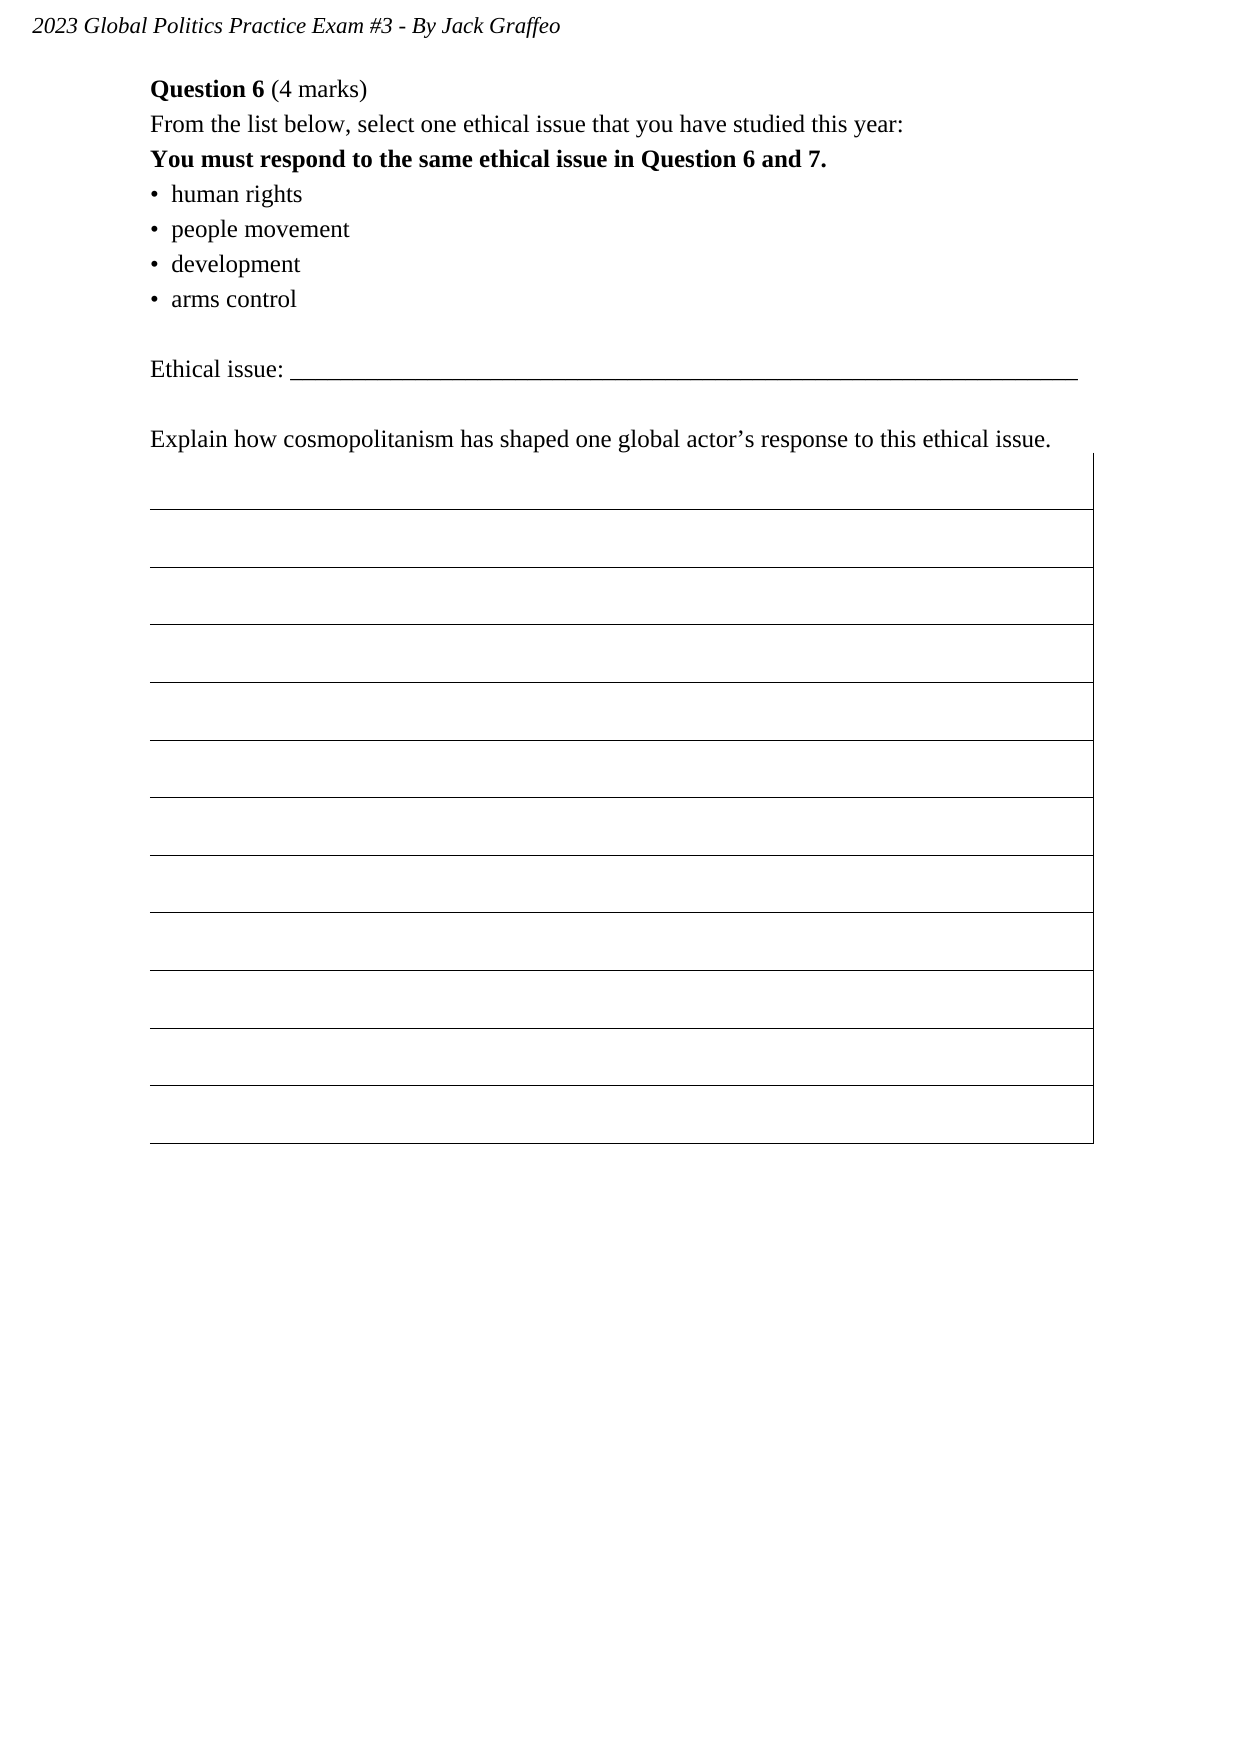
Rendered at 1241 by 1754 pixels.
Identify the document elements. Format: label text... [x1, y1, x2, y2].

table_header [150, 453, 1093, 509]
table_cell [150, 798, 1093, 855]
text • development [150, 249, 1090, 277]
text • people movement [150, 214, 1090, 242]
text You must respond to the same ethical issue in Question 6 and 7. [150, 144, 1090, 172]
table_cell [150, 568, 1093, 624]
table_cell [150, 1086, 1093, 1143]
text From the list below, select one ethical issue that you have studied this year: [150, 109, 1090, 137]
table_cell [150, 510, 1093, 567]
text Question 6 (4 marks) [150, 74, 1090, 102]
table_cell [150, 971, 1093, 1027]
text Ethical issue: _______________________________________________________________ [150, 354, 1090, 382]
text • human rights [150, 179, 1090, 207]
table_cell [150, 913, 1093, 970]
text Explain how cosmopolitanism has shaped one global actor’s response to this ethical issue. [150, 424, 1090, 452]
table_cell [150, 1029, 1093, 1085]
table_cell [150, 625, 1093, 682]
text • arms control [150, 284, 1090, 312]
table_cell [150, 683, 1093, 739]
table_cell [150, 856, 1093, 912]
table_cell [150, 741, 1093, 797]
